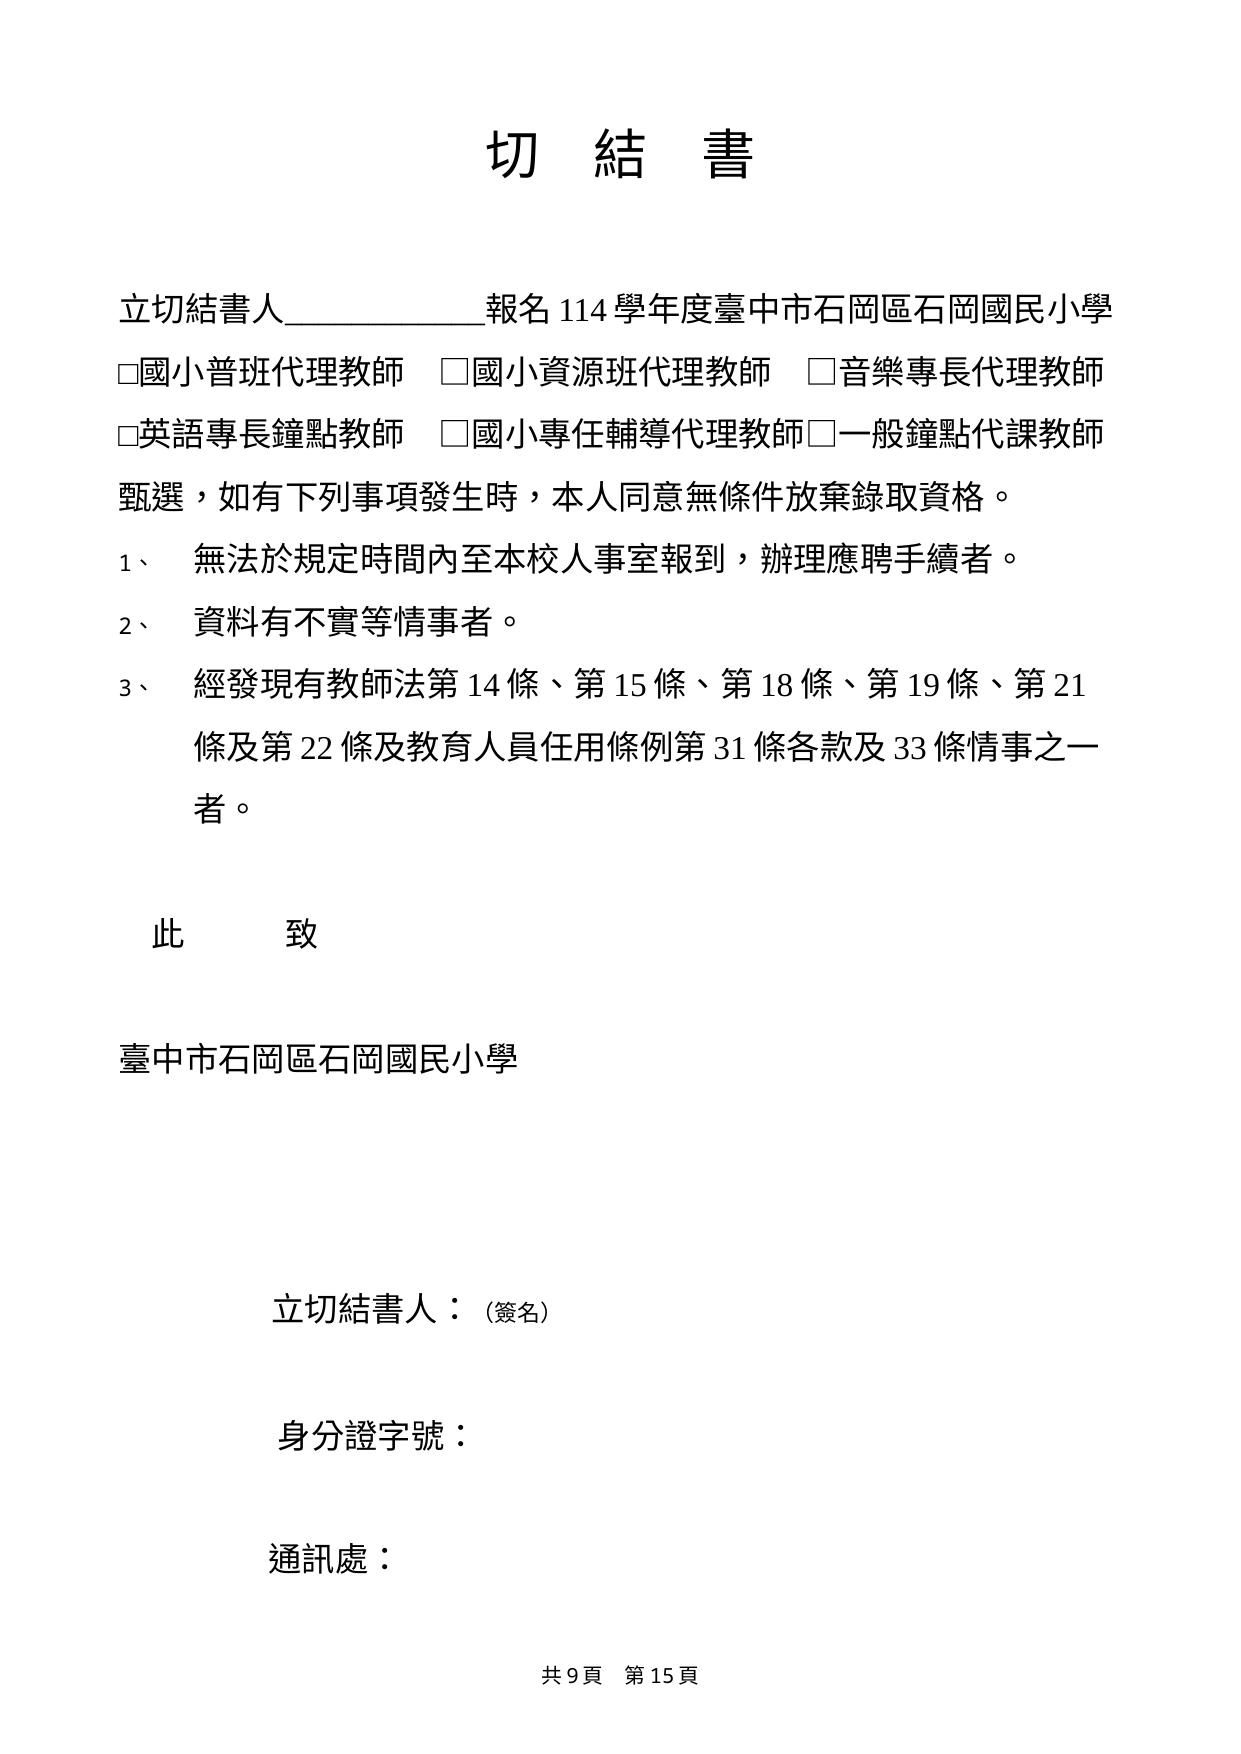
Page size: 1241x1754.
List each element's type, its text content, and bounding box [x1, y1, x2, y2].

text 此 致 [118, 891, 1122, 953]
text 臺中市石岡區石岡國民小學 [118, 1016, 1122, 1078]
list 無法於規定時間內至本校人事室報到，辦理應聘手續者。 [118, 516, 1122, 578]
text 切 結 書 [118, 78, 1122, 203]
text 通訊處： [118, 1516, 1122, 1578]
list 經發現有教師法第14條、第15條、第18條、第19條、第21條及第22條及教育人員任用條例第31條各款及33條情事之一者。 [118, 641, 1122, 828]
list 資料有不實等情事者。 [118, 578, 1122, 641]
text 立切結書人：（簽名） [118, 1266, 1122, 1328]
text 身分證字號： [118, 1391, 1122, 1453]
text □國小普班代理教師 □國小資源班代理教師 □音樂專長代理教師 [118, 328, 1122, 391]
text □英語專長鐘點教師 □國小專任輔導代理教師□一般鐘點代課教師 [118, 391, 1122, 453]
text 立切結書人____________報名114學年度臺中市石岡區石岡國民小學 [118, 266, 1122, 328]
text 甄選，如有下列事項發生時，本人同意無條件放棄錄取資格。 [118, 453, 1122, 516]
